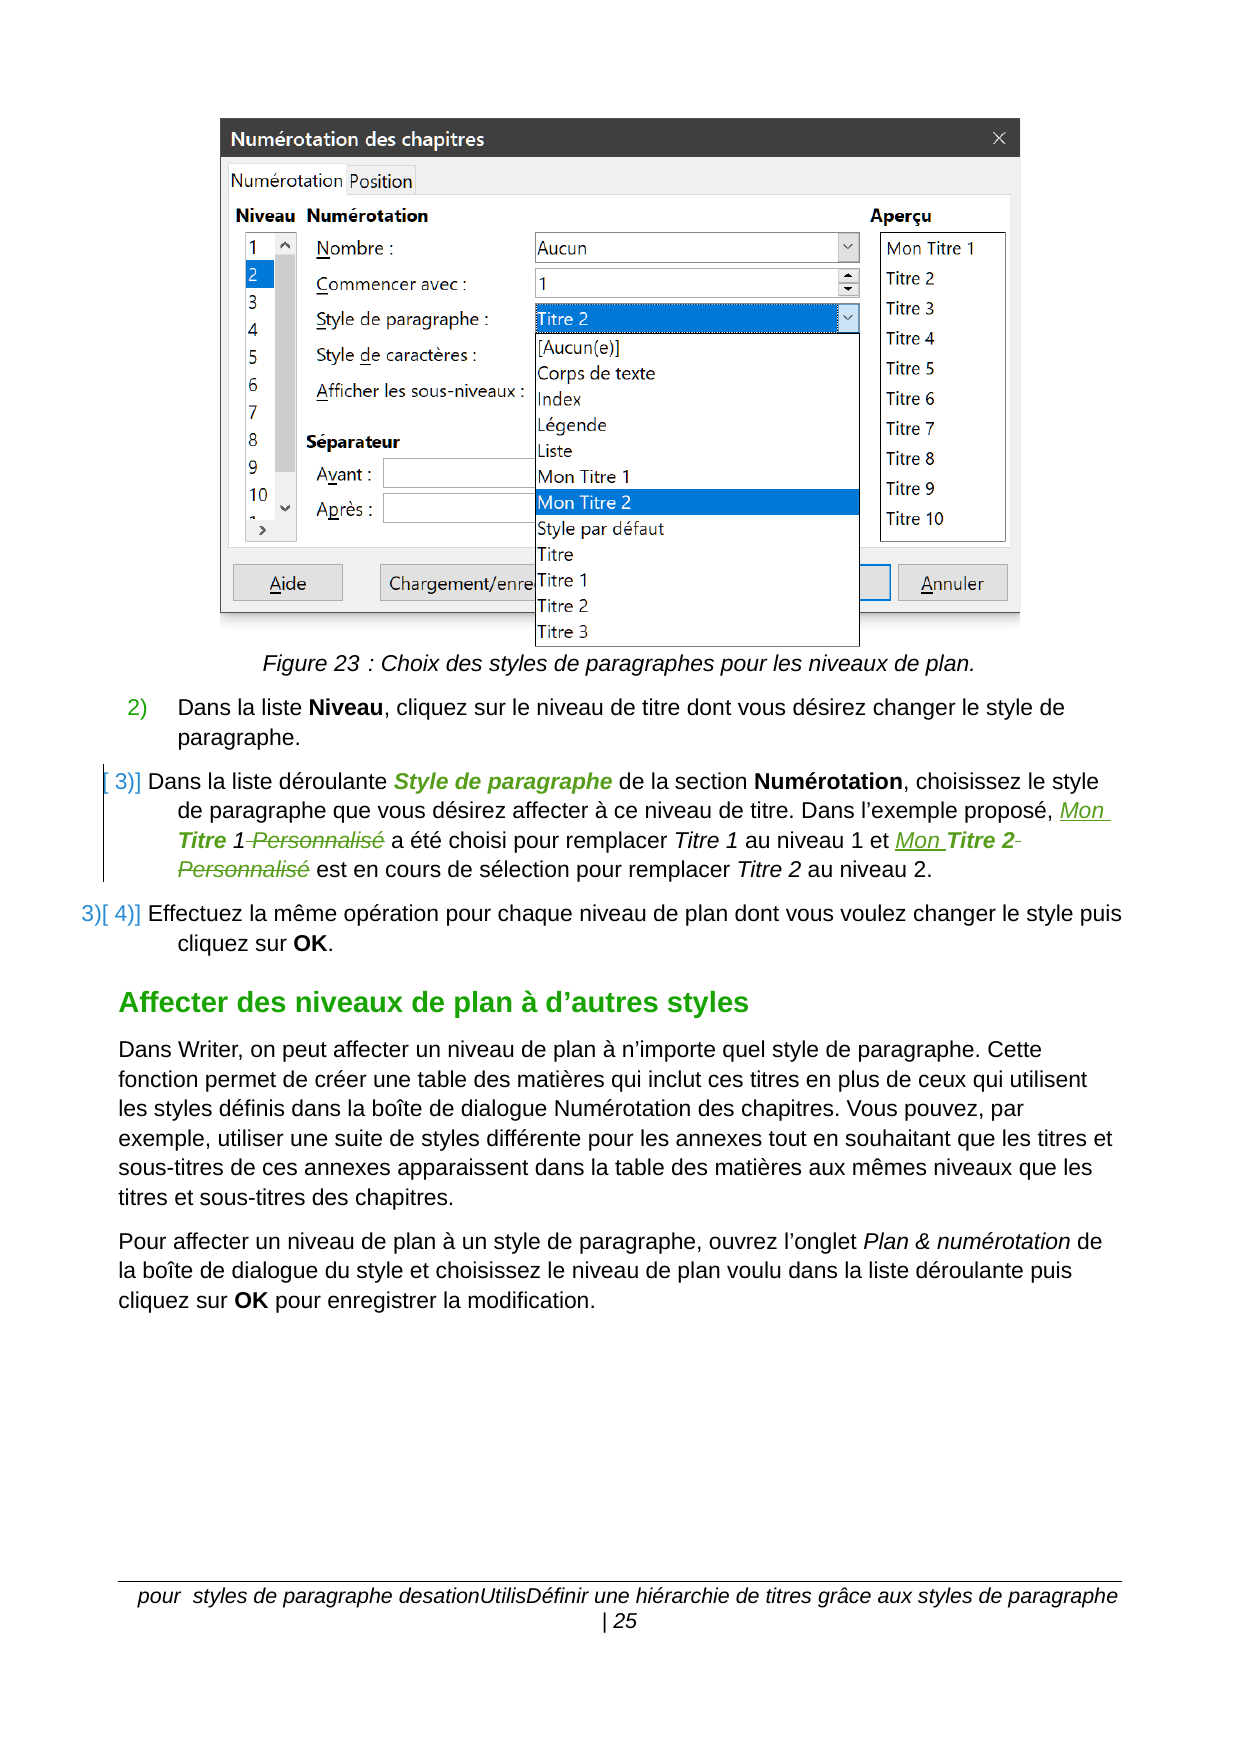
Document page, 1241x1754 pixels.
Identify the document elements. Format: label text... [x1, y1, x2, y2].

text Pour affecter un niveau de plan à un style de paragraphe, ouvrez l’onglet Plan & numérotation de la boîte de dialogue du style et choisissez le niveau de plan voulu dans la liste déroulante puis cliquez sur OK pour enregistrer la modification. [118, 1225, 1122, 1313]
list Dans la liste déroulante Style de paragraphe de la section Numérotation, choisissez le style de paragraphe que vous désirez affecter à ce niveau de titre. Dans l’exemple proposé, Mon Titre 1 a été choisi pour remplacer Titre 1 au niveau 1 et Mon Titre 2 est en cours de sélection pour remplacer Titre 2 au niveau 2. [148, 764, 1122, 882]
picture [220, 118, 1021, 647]
list Effectuez la même opération pour chaque niveau de plan dont vous voulez changer le style puis cliquez sur OK. [148, 897, 1122, 956]
text Dans Writer, on peut affecter un niveau de plan à n’importe quel style de paragraphe. Cette fonction permet de créer une table des matières qui inclut ces titres en plus de ceux qui utilisent les styles définis dans la boîte de dialogue Numérotation des chapitres. Vous pouvez, par exemple, utiliser une suite de styles différente pour les annexes tout en souhaitant que les titres et sous-titres de ces annexes apparaissent dans la table des matières aux mêmes niveaux que les titres et sous-titres des chapitres. [118, 1033, 1122, 1210]
list Dans la liste Niveau, cliquez sur le niveau de titre dont vous désirez changer le style de paragraphe. [148, 691, 1122, 750]
text Figure 23 : Choix des styles de paragraphes pour les niveaux de plan. [118, 647, 1122, 676]
subtitle Affecter des niveaux de plan à d’autres styles [118, 985, 1122, 1019]
